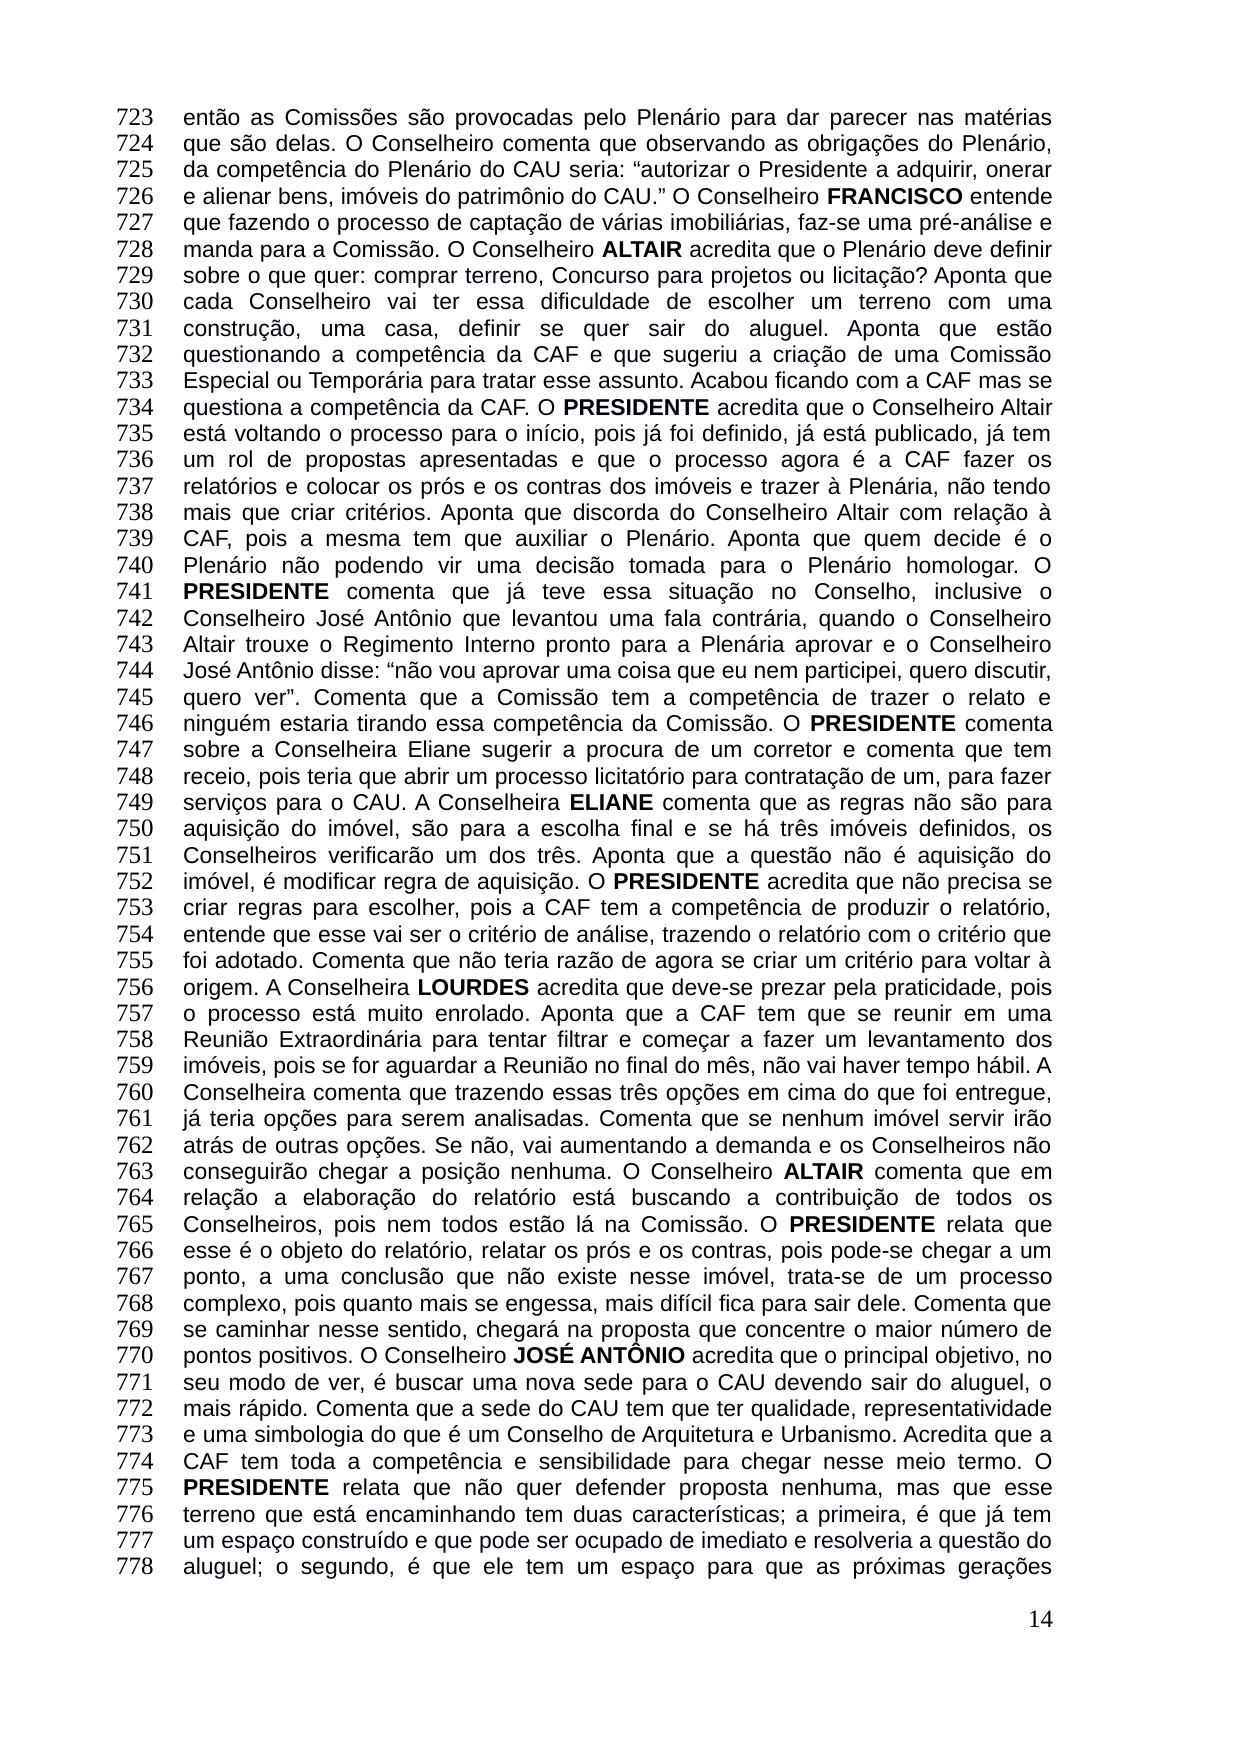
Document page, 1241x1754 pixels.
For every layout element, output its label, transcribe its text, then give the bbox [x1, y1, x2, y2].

text então as Comissões são provocadas pelo Plenário para dar parecer nas matérias que são delas. O Conselheiro comenta que observando as obrigações do Plenário, da competência do Plenário do CAU seria: “autorizar o Presidente a adquirir, onerar e alienar bens, imóveis do patrimônio do CAU.” O Conselheiro FRANCISCO entende que fazendo o processo de captação de várias imobiliárias, faz-se uma pré-análise e manda para a Comissão. O Conselheiro ALTAIR acredita que o Plenário deve definir sobre o que quer: comprar terreno, Concurso para projetos ou licitação? Aponta que cada Conselheiro vai ter essa dificuldade de escolher um terreno com uma construção, uma casa, definir se quer sair do aluguel. Aponta que estão questionando a competência da CAF e que sugeriu a criação de uma Comissão Especial ou Temporária para tratar esse assunto. Acabou ficando com a CAF mas se questiona a competência da CAF. O PRESIDENTE acredita que o Conselheiro Altair está voltando o processo para o início, pois já foi definido, já está publicado, já tem um rol de propostas apresentadas e que o processo agora é a CAF fazer os relatórios e colocar os prós e os contras dos imóveis e trazer à Plenária, não tendo mais que criar critérios. Aponta que discorda do Conselheiro Altair com relação à CAF, pois a mesma tem que auxiliar o Plenário. Aponta que quem decide é o Plenário não podendo vir uma decisão tomada para o Plenário homologar. O PRESIDENTE comenta que já teve essa situação no Conselho, inclusive o Conselheiro José Antônio que levantou uma fala contrária, quando o Conselheiro Altair trouxe o Regimento Interno pronto para a Plenária aprovar e o Conselheiro José Antônio disse: “não vou aprovar uma coisa que eu nem participei, quero discutir, quero ver”. Comenta que a Comissão tem a competência de trazer o relato e ninguém estaria tirando essa competência da Comissão. O PRESIDENTE comenta sobre a Conselheira Eliane sugerir a procura de um corretor e comenta que tem receio, pois teria que abrir um processo licitatório para contratação de um, para fazer serviços para o CAU. A Conselheira ELIANE comenta que as regras não são para aquisição do imóvel, são para a escolha final e se há três imóveis definidos, os Conselheiros verificarão um dos três. Aponta que a questão não é aquisição do imóvel, é modificar regra de aquisição. O PRESIDENTE acredita que não precisa se criar regras para escolher, pois a CAF tem a competência de produzir o relatório, entende que esse vai ser o critério de análise, trazendo o relatório com o critério que foi adotado. Comenta que não teria razão de agora se criar um critério para voltar à origem. A Conselheira LOURDES acredita que deve-se prezar pela praticidade, pois o processo está muito enrolado. Aponta que a CAF tem que se reunir em uma Reunião Extraordinária para tentar filtrar e começar a fazer um levantamento dos imóveis, pois se for aguardar a Reunião no final do mês, não vai haver tempo hábil. A Conselheira comenta que trazendo essas três opções em cima do que foi entregue, já teria opções para serem analisadas. Comenta que se nenhum imóvel servir irão atrás de outras opções. Se não, vai aumentando a demanda e os Conselheiros não conseguirão chegar a posição nenhuma. O Conselheiro ALTAIR comenta que em relação a elaboração do relatório está buscando a contribuição de todos os Conselheiros, pois nem todos estão lá na Comissão. O PRESIDENTE relata que esse é o objeto do relatório, relatar os prós e os contras, pois pode-se chegar a um ponto, a uma conclusão que não existe nesse imóvel, trata-se de um processo complexo, pois quanto mais se engessa, mais difícil fica para sair dele. Comenta que se caminhar nesse sentido, chegará na proposta que concentre o maior número de pontos positivos. O Conselheiro JOSÉ ANTÔNIO acredita que o principal objetivo, no seu modo de ver, é buscar uma nova sede para o CAU devendo sair do aluguel, o mais rápido. Comenta que a sede do CAU tem que ter qualidade, representatividade e uma simbologia do que é um Conselho de Arquitetura e Urbanismo. Acredita que a CAF tem toda a competência e sensibilidade para chegar nesse meio termo. O PRESIDENTE relata que não quer defender proposta nenhuma, mas que esse terreno que está encaminhando tem duas características; a primeira, é que já tem um espaço construído e que pode ser ocupado de imediato e resolveria a questão do aluguel; o segundo, é que ele tem um espaço para que as próximas gerações [183, 104, 1053, 1579]
